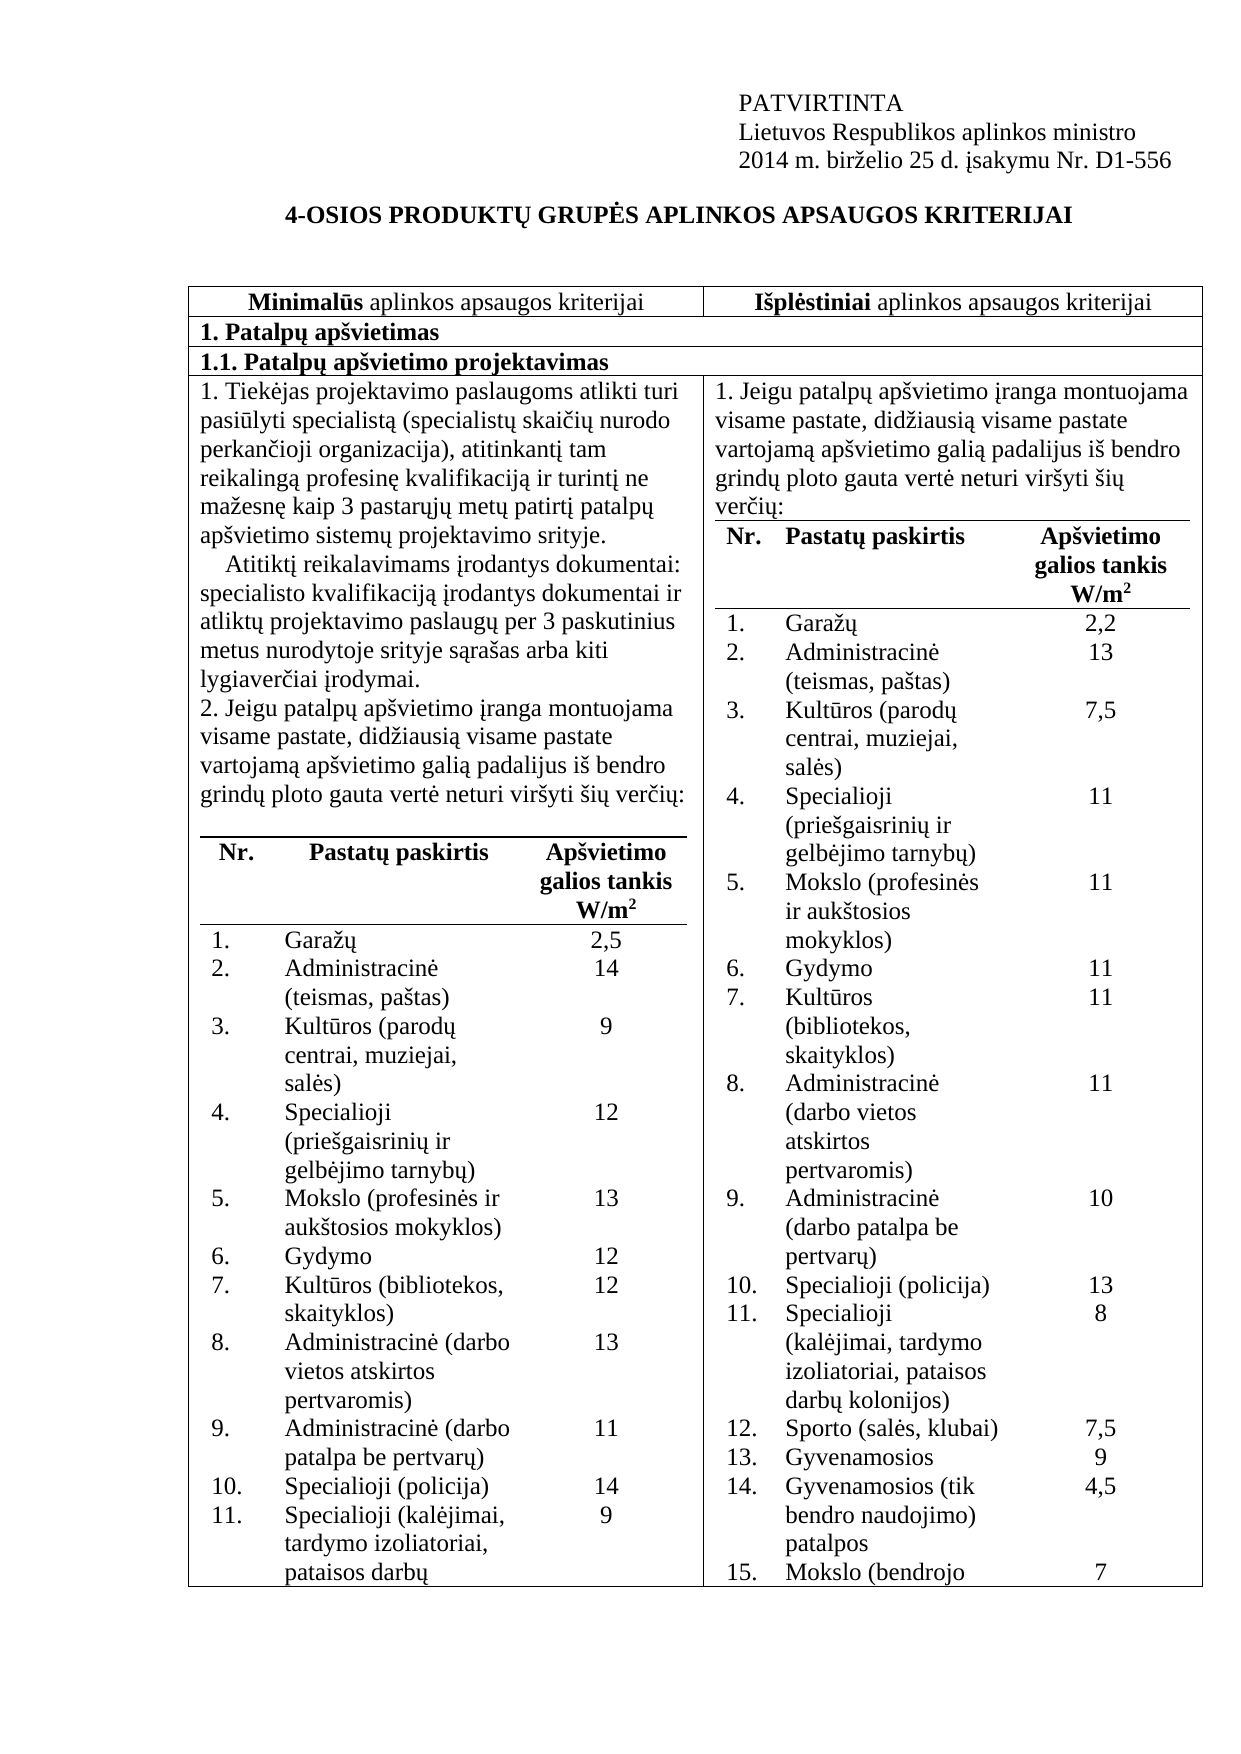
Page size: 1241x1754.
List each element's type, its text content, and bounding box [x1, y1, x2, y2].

table_cell 4,5 [1011, 1471, 1190, 1557]
table_cell 5. [200, 1184, 273, 1241]
table_cell 1. Patalpų apšvietimas [189, 317, 1202, 346]
table_cell 1. [200, 925, 273, 953]
table_cell 9. [200, 1414, 273, 1471]
table_cell 14 [525, 954, 687, 1011]
table_cell Specialioji (policija) [774, 1270, 1011, 1298]
table_cell 1. Tiekėjas projektavimo paslaugoms atlikti turi pasiūlyti specialistą (specialistų skaičių nurodo perkančioji organizacija), atitinkantį tam reikalingą profesinę kvalifikaciją ir turintį ne mažesnę kaip 3 pastarųjų metų patirtį patalpų apšvietimo sistemų projektavimo srityje. Atitiktį reikalavimams įrodantys dokumentai: specialisto kvalifikaciją įrodantys dokumentai ir atliktų projektavimo paslaugų per 3 paskutinius metus nurodytoje srityje sąrašas arba kiti lygiaverčiai įrodymai. 2. Jeigu patalpų apšvietimo įranga montuojama visame pastate, didžiausią visame pastate vartojamą apšvietimo galią padalijus iš bendro grindų ploto gauta vertė neturi viršyti šių verčių: [189, 376, 703, 1586]
table_header Apšvietimo galios tankis W/m2 [1011, 521, 1190, 607]
table_cell 13 [1011, 1270, 1190, 1298]
table_header Pastatų paskirtis [273, 838, 524, 924]
table_cell Kultūros (bibliotekos, skaityklos) [774, 982, 1011, 1068]
table_cell 8. [200, 1327, 273, 1413]
table_cell Specialioji (policija) [273, 1471, 524, 1500]
table_cell 7,5 [1011, 1414, 1190, 1442]
table_cell 8. [715, 1069, 774, 1183]
table_cell Mokslo (profesinės ir aukštosios mokyklos) [273, 1184, 524, 1241]
table_cell Mokslo (bendrojo [774, 1557, 1011, 1586]
table_cell 1. Jeigu patalpų apšvietimo įranga montuojama visame pastate, didžiausią visame pastate vartojamą apšvietimo galią padalijus iš bendro grindų ploto gauta vertė neturi viršyti šių verčių: [704, 376, 1202, 1586]
table_cell Administracinė (teismas, paštas) [774, 637, 1011, 695]
table_cell 2. [200, 954, 273, 1011]
table_cell 2,2 [1011, 609, 1190, 637]
table_cell 14 [525, 1471, 687, 1500]
table_cell 10. [715, 1270, 774, 1298]
table_cell 4. [715, 781, 774, 867]
table_cell 3. [715, 695, 774, 781]
table_header Nr. [715, 521, 774, 607]
table_cell 10 [1011, 1184, 1190, 1270]
table_cell 3. [200, 1011, 273, 1097]
table_cell 2. [715, 637, 774, 695]
table_cell Administracinė (darbo patalpa be pertvarų) [273, 1414, 524, 1471]
text 4-OSIOS PRODUKTŲ GRUPĖS APLINKOS APSAUGOS KRITERIJAI [177, 200, 1181, 229]
table_cell Mokslo (profesinės ir aukštosios mokyklos) [774, 867, 1011, 953]
table_cell Administracinė (teismas, paštas) [273, 954, 524, 1011]
table_cell 14. [715, 1471, 774, 1557]
table_cell 10. [200, 1471, 273, 1500]
table_cell 1.1. Patalpų apšvietimo projektavimas [189, 347, 1202, 375]
text PATVIRTINTA [738, 88, 1181, 117]
table_cell 7,5 [1011, 695, 1190, 781]
table_cell 12 [525, 1270, 687, 1327]
table_cell 11 [1011, 954, 1190, 982]
table_header Minimalūs aplinkos apsaugos kriterijai [189, 287, 703, 316]
text 2014 m. birželio 25 d. įsakymu Nr. D1-556 [738, 145, 1181, 174]
table_cell Kultūros (parodų centrai, muziejai, salės) [273, 1011, 524, 1097]
table_cell Specialioji (kalėjimai, tardymo izoliatoriai, pataisos darbų kolonijos) [774, 1299, 1011, 1413]
table_cell Gydymo [774, 954, 1011, 982]
table_cell 11 [1011, 1069, 1190, 1183]
table_cell 13 [525, 1184, 687, 1241]
table_cell Gydymo [273, 1241, 524, 1270]
table_cell 11 [1011, 867, 1190, 953]
table_cell 11 [1011, 781, 1190, 867]
table_cell 7. [200, 1270, 273, 1327]
table_cell Administracinė (darbo vietos atskirtos pertvaromis) [774, 1069, 1011, 1183]
table_cell 13. [715, 1442, 774, 1471]
table_cell Specialioji (priešgaisrinių ir gelbėjimo tarnybų) [774, 781, 1011, 867]
table_cell 13 [1011, 637, 1190, 695]
table_cell 11 [1011, 982, 1190, 1068]
table_cell 2,5 [525, 925, 687, 953]
table_cell Garažų [774, 609, 1011, 637]
table_header Pastatų paskirtis [774, 521, 1011, 607]
table_cell 9. [715, 1184, 774, 1270]
table_cell 6. [200, 1241, 273, 1270]
table_cell 9 [525, 1500, 687, 1586]
table_cell 9 [525, 1011, 687, 1097]
table_cell 12. [715, 1414, 774, 1442]
table_header Išplėstiniai aplinkos apsaugos kriterijai [704, 287, 1202, 316]
table_cell Kultūros (parodų centrai, muziejai, salės) [774, 695, 1011, 781]
table_cell Administracinė (darbo vietos atskirtos pertvaromis) [273, 1327, 524, 1413]
table_cell 15. [715, 1557, 774, 1586]
text Lietuvos Respublikos aplinkos ministro [738, 117, 1181, 145]
table_header Apšvietimo galios tankis W/m2 [525, 838, 687, 924]
table_cell 4. [200, 1097, 273, 1183]
table_cell Administracinė (darbo patalpa be pertvarų) [774, 1184, 1011, 1270]
table_cell Specialioji (priešgaisrinių ir gelbėjimo tarnybų) [273, 1097, 524, 1183]
table_cell Kultūros (bibliotekos, skaityklos) [273, 1270, 524, 1327]
table_cell 7 [1011, 1557, 1190, 1586]
table_cell 12 [525, 1241, 687, 1270]
table_cell 13 [525, 1327, 687, 1413]
table_cell 11. [200, 1500, 273, 1586]
table_cell 5. [715, 867, 774, 953]
table_cell Garažų [273, 925, 524, 953]
table_cell 1. [715, 609, 774, 637]
table_cell 9 [1011, 1442, 1190, 1471]
table_cell 8 [1011, 1299, 1190, 1413]
table_cell Sporto (salės, klubai) [774, 1414, 1011, 1442]
table_cell 6. [715, 954, 774, 982]
table_header Nr. [200, 838, 273, 924]
table_cell 11 [525, 1414, 687, 1471]
table_cell Gyvenamosios (tik bendro naudojimo) patalpos [774, 1471, 1011, 1557]
table_cell 12 [525, 1097, 687, 1183]
table_cell Gyvenamosios [774, 1442, 1011, 1471]
table_cell 11. [715, 1299, 774, 1413]
table_cell Specialioji (kalėjimai, tardymo izoliatoriai, pataisos darbų [273, 1500, 524, 1586]
table_cell 7. [715, 982, 774, 1068]
